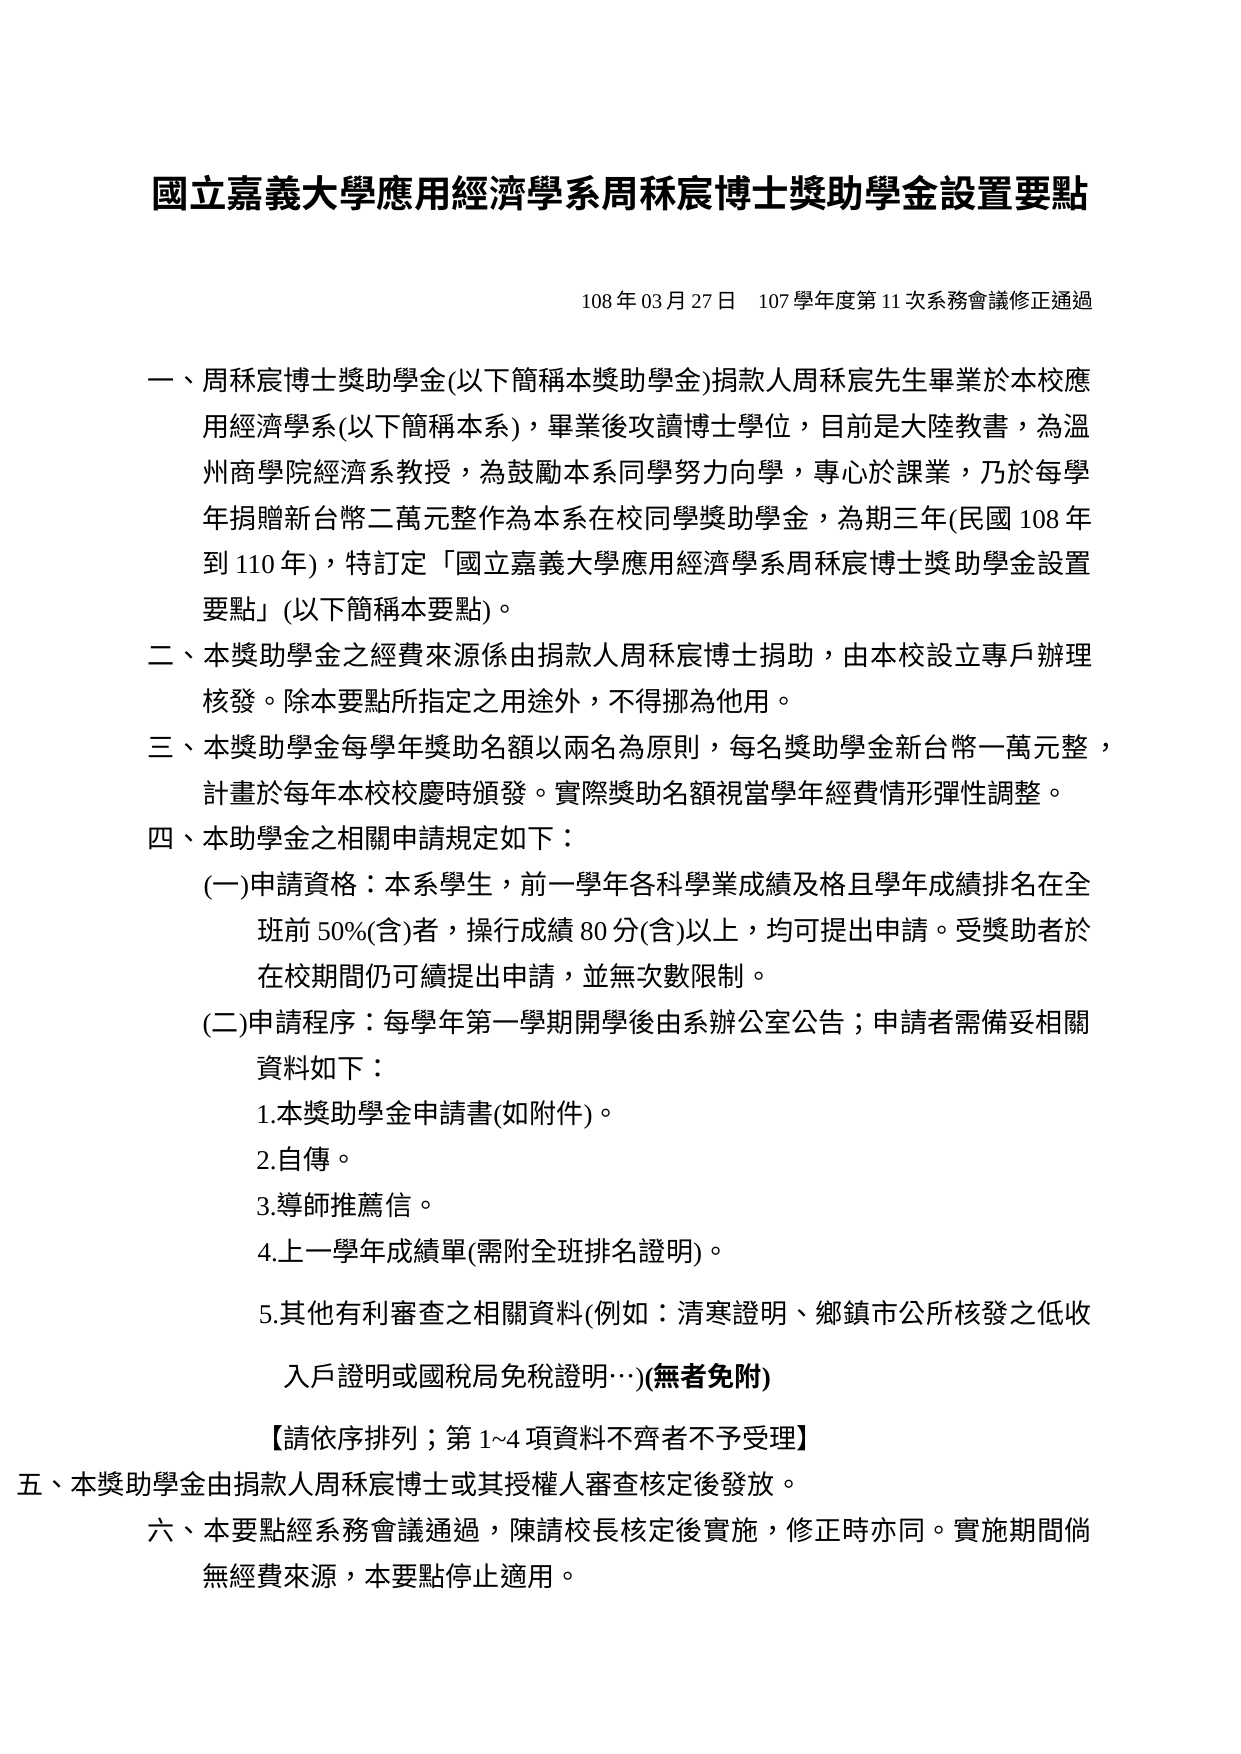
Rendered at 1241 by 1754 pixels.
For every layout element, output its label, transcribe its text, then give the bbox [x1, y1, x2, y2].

text 2.自傳。 [148, 1133, 1092, 1179]
text 二、本獎助學金之經費來源係由捐款人周秝宸博士捐助，由本校設立專戶辦理核發。除本要點所指定之用途外，不得挪為他用。 [148, 629, 1092, 721]
text 1.本獎助學金申請書(如附件)。 [148, 1087, 1092, 1133]
text 108年03月27日 107學年度第11次系務會議修正通過 [148, 257, 1092, 320]
text 【請依序排列；第1~4項資料不齊者不予受理】 [148, 1396, 1092, 1458]
text 六、本要點經系務會議通過，陳請校長核定後實施，修正時亦同。實施期間倘無經費來源，本要點停止適用。 [148, 1504, 1092, 1596]
text 5.其他有利審查之相關資料(例如：清寒證明、鄉鎮市公所核發之低收入戶證明或國稅局免稅證明…)(無者免附) [148, 1271, 1092, 1396]
text 三、本獎助學金每學年獎助名額以兩名為原則，每名獎助學金新台幣一萬元整，計畫於每年本校校慶時頒發。實際獎助名額視當學年經費情形彈性調整。 [148, 721, 1092, 812]
text 一、周秝宸博士獎助學金(以下簡稱本獎助學金)捐款人周秝宸先生畢業於本校應用經濟學系(以下簡稱本系)，畢業後攻讀博士學位，目前是大陸教書，為溫州商學院經濟系教授，為鼓勵本系同學努力向學，專心於課業，乃於每學年捐贈新台幣二萬元整作為本系在校同學獎助學金，為期三年(民國108年到110年)，特訂定「國立嘉義大學應用經濟學系周秝宸博士獎助學金設置要點」(以下簡稱本要點)。 [148, 354, 1092, 629]
text 3.導師推薦信。 [148, 1179, 1092, 1225]
text (一)申請資格：本系學生，前一學年各科學業成績及格且學年成績排名在全班前50%(含)者，操行成績80分(含)以上，均可提出申請。受獎助者於在校期間仍可續提出申請，並無次數限制。 [149, 858, 1092, 996]
text 五、本獎助學金由捐款人周秝宸博士或其授權人審查核定後發放。 [16, 1458, 1092, 1504]
text (二)申請程序：每學年第一學期開學後由系辦公室公告；申請者需備妥相關資料如下： [148, 996, 1092, 1087]
text 4.上一學年成績單(需附全班排名證明)。 [149, 1225, 1092, 1271]
text 國立嘉義大學應用經濟學系周秝宸博士獎助學金設置要點 [148, 149, 1092, 212]
text 四、本助學金之相關申請規定如下： [148, 812, 1092, 858]
